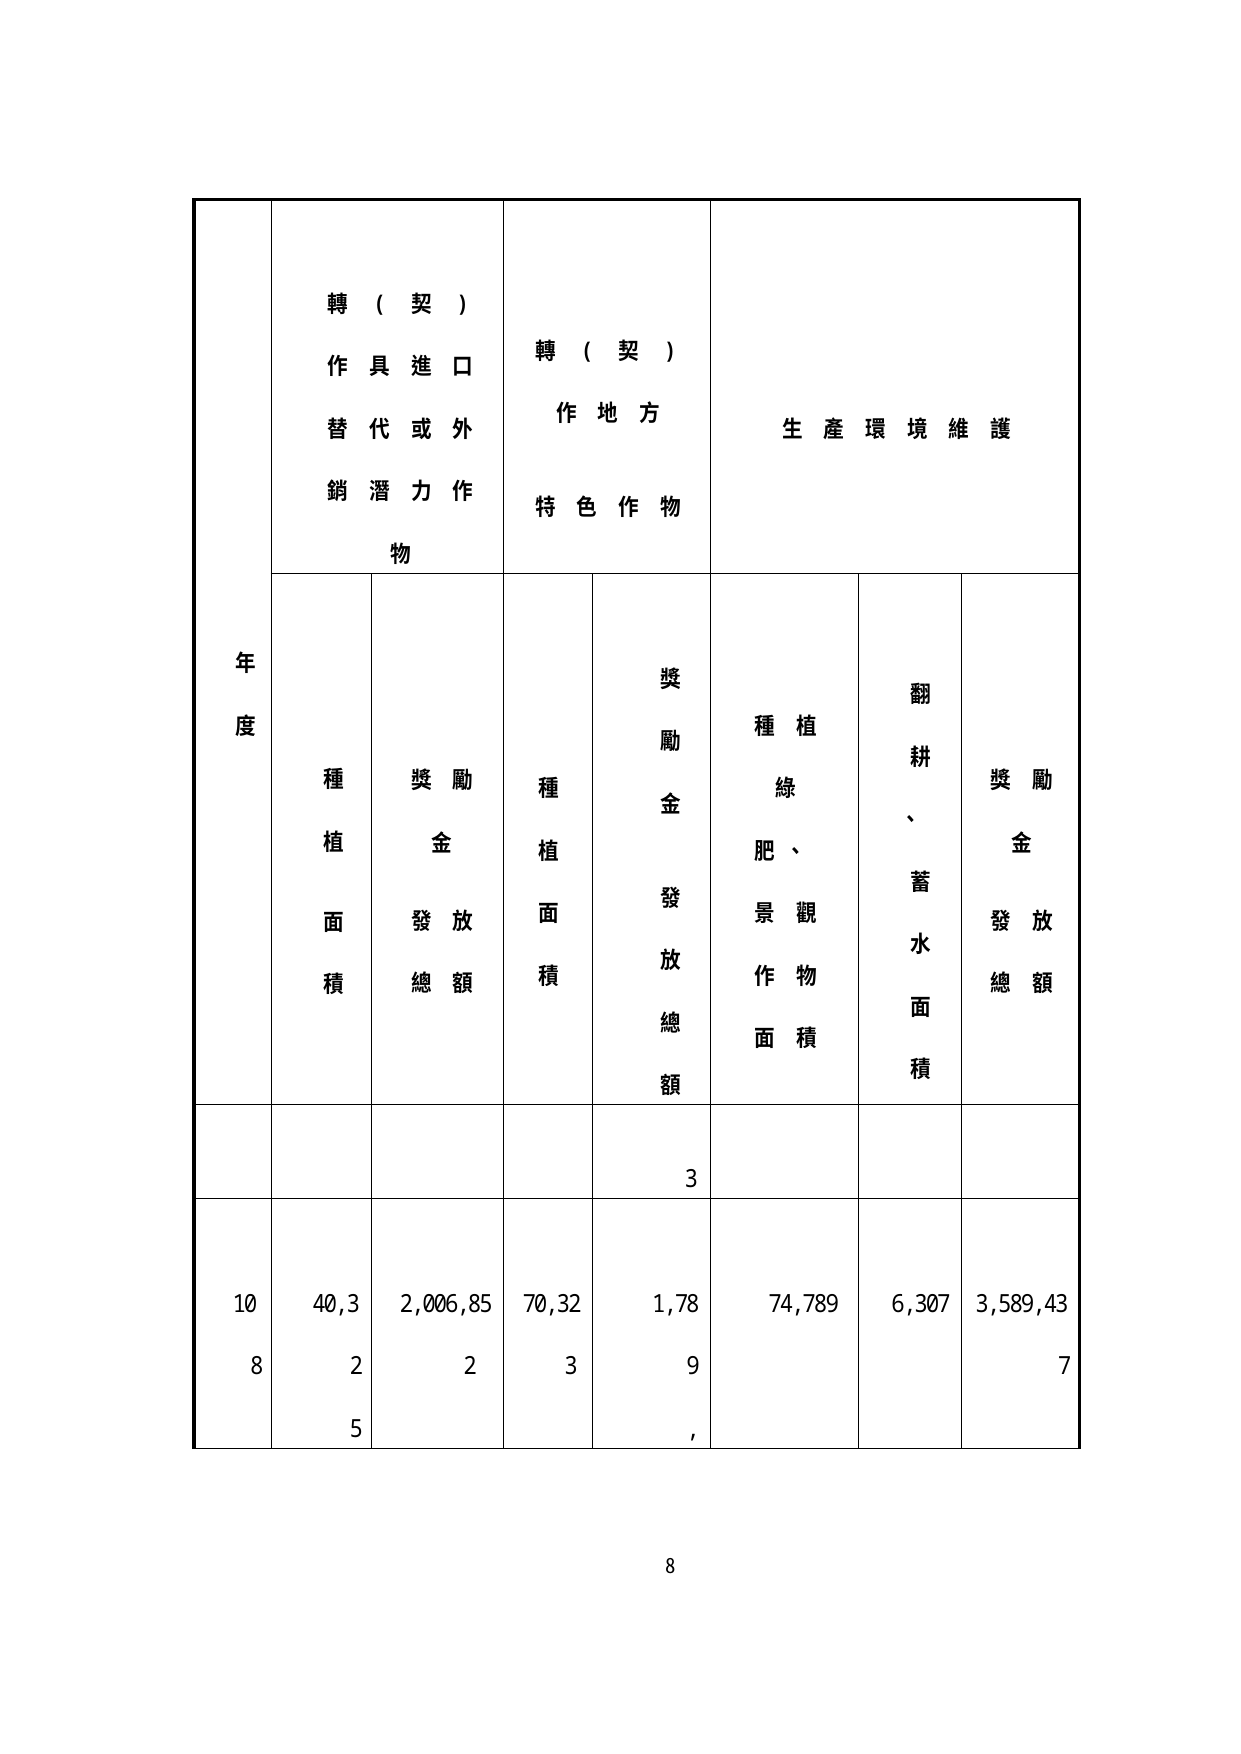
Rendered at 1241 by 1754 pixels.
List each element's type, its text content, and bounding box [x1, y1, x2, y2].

table_cell 2,006,852 [372, 1199, 503, 1448]
table_cell 3 [593, 1105, 710, 1198]
table_cell [962, 1105, 1078, 1198]
table_cell 6,307 [859, 1199, 961, 1448]
table_header 轉(契)作具進口替代或外銷潛力作物 [272, 201, 503, 573]
table_cell 獎勵金 發放總額 [593, 574, 710, 1104]
table_cell [859, 1105, 961, 1198]
table_cell 種植面積 [504, 574, 592, 1104]
table_cell 翻耕、蓄水面積 [859, 574, 961, 1104]
table_cell 108 [196, 1199, 271, 1448]
table_header 轉(契)作地方 特色作物 [504, 201, 710, 573]
table_cell 3,589,437 [962, 1199, 1078, 1448]
table_cell 種植 面積 [272, 574, 371, 1104]
table_cell 獎勵金 發放總額 [962, 574, 1078, 1104]
table_cell 74,789 [711, 1199, 858, 1448]
table_cell [272, 1105, 371, 1198]
table_cell [196, 1105, 271, 1198]
table_cell [372, 1105, 503, 1198]
table_cell 種植綠肥、景觀作物面積 [711, 574, 858, 1104]
table_cell 70,323 [504, 1199, 592, 1448]
table_cell 獎勵金 發放總額 [372, 574, 503, 1104]
table_cell [504, 1105, 592, 1198]
table_cell 1,789, [593, 1199, 710, 1448]
table_cell [711, 1105, 858, 1198]
table_header 年度 [196, 201, 271, 1104]
table_cell 40,325 [272, 1199, 371, 1448]
table_header 生產環境維護 [711, 201, 1078, 573]
